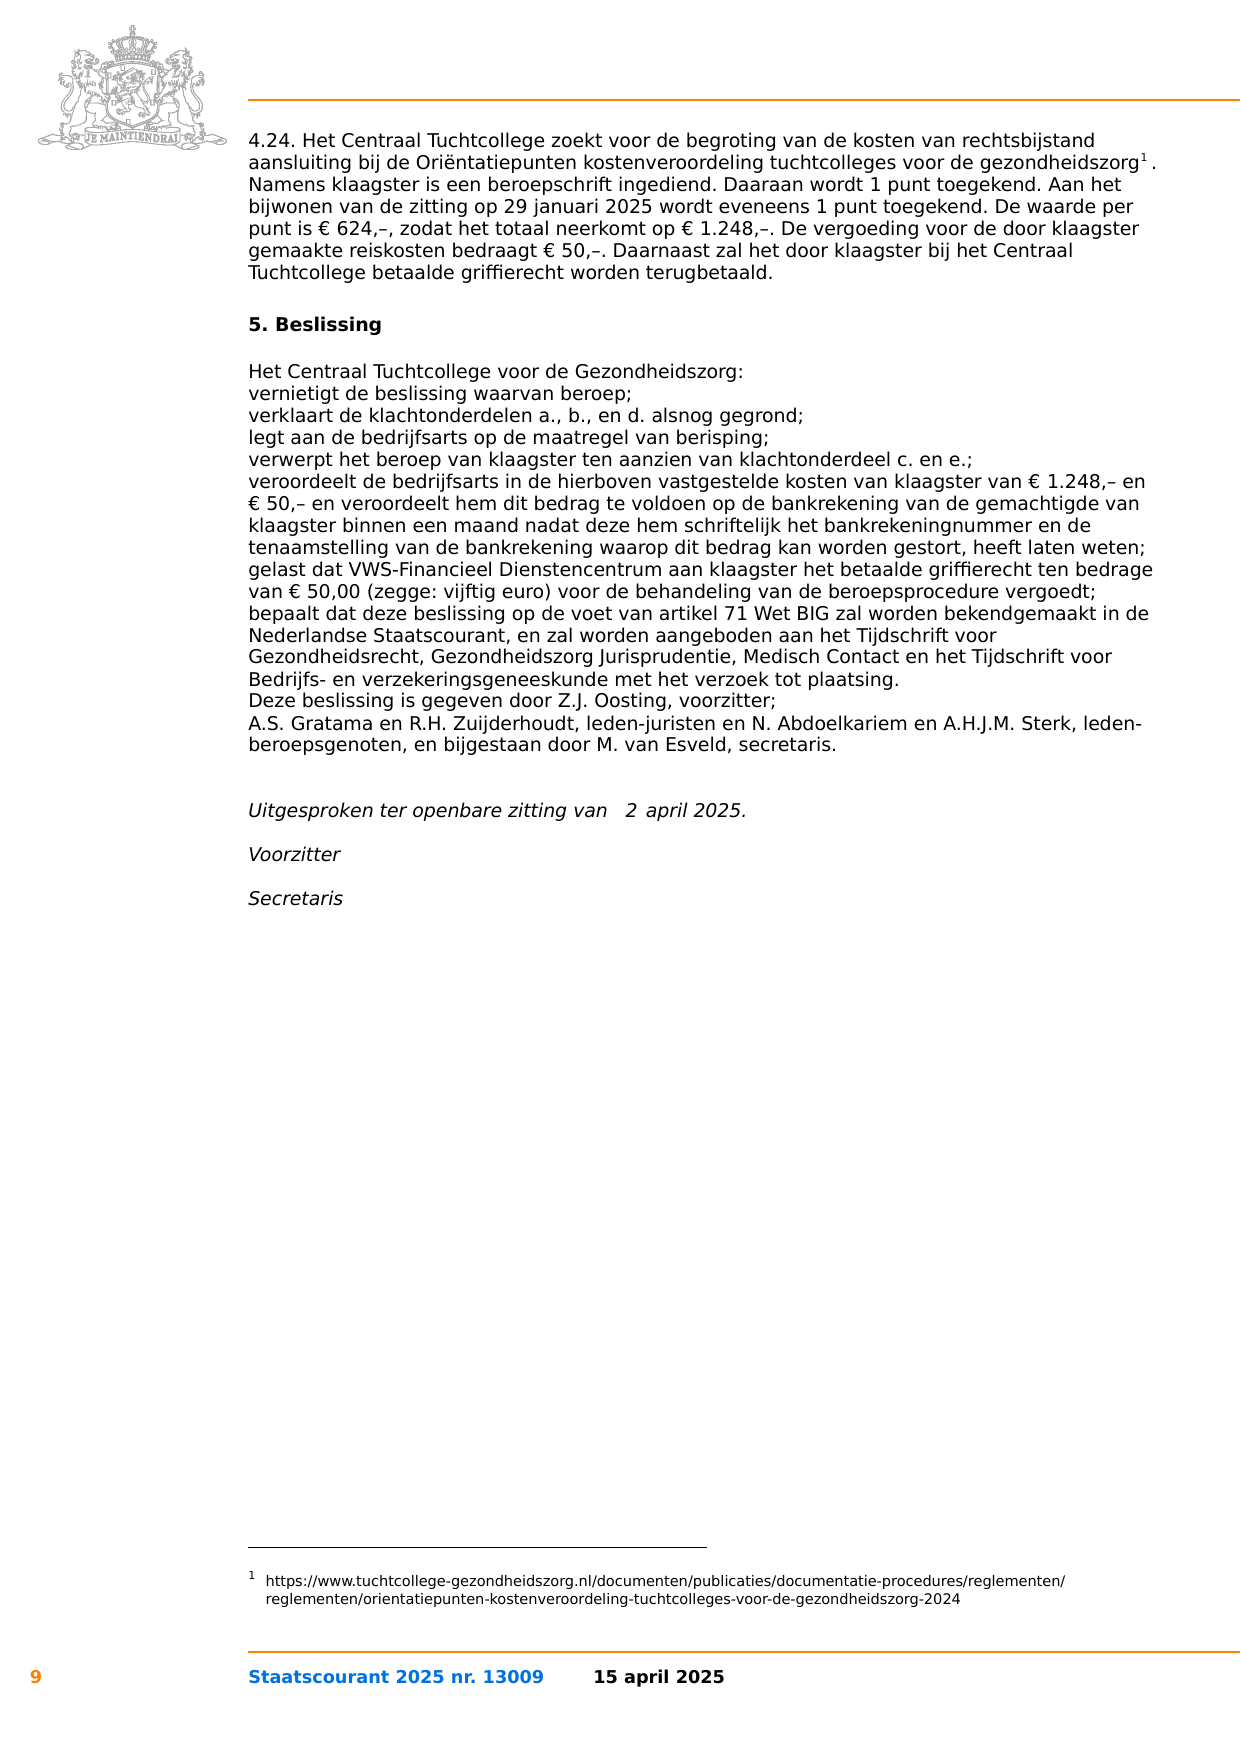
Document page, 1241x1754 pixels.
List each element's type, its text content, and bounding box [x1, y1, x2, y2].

text verwerpt het beroep van klaagster ten aanzien van klachtonderdeel c. en e.; [248, 449, 1163, 471]
text bepaalt dat deze beslissing op de voet van artikel 71 Wet BIG zal worden bekendgemaakt in de Nederlandse Staatscourant, en zal worden aangeboden aan het Tijdschrift voor Gezondheidsrecht, Gezondheidszorg Jurisprudentie, Medisch Contact en het Tijdschrift voor Bedrijfs- en verzekeringsgeneeskunde met het verzoek tot plaatsing. [248, 602, 1163, 690]
picture [38, 25, 227, 150]
text vernietigt de beslissing waarvan beroep; [248, 383, 1163, 405]
text gelast dat VWS-Financieel Dienstencentrum aan klaagster het betaalde griffierecht ten bedrage van € 50,00 (zegge: vijftig euro) voor de behandeling van de beroepsprocedure vergoedt; [248, 558, 1163, 602]
text https://www.tuchtcollege-gezondheidszorg.nl/documenten/publicaties/documentatie-procedures/reglementen/reglementen/orientatiepunten-kostenveroordeling-tuchtcolleges-voor-de-gezondheidszorg-2024 [248, 1569, 1163, 1608]
text verklaart de klachtonderdelen a., b., en d. alsnog gegrond; [248, 405, 1163, 427]
subtitle 5. Beslissing [248, 314, 1163, 336]
text 4.24. Het Centraal Tuchtcollege zoekt voor de begroting van de kosten van rechtsbijstand aansluiting bij de Oriëntatiepunten kostenveroordeling tuchtcolleges voor de gezondheidszorg. Namens klaagster is een beroepschrift ingediend. Daaraan wordt 1 punt toegekend. Aan het bijwonen van de zitting op 29 januari 2025 wordt eveneens 1 punt toegekend. De waarde per punt is € 624,–, zodat het totaal neerkomt op € 1.248,–. De vergoeding voor de door klaagster gemaakte reiskosten bedraagt € 50,–. Daarnaast zal het door klaagster bij het Centraal Tuchtcollege betaalde griffierecht worden terugbetaald. [248, 130, 1163, 284]
text Voorzitter [248, 844, 1163, 866]
text A.S. Gratama en R.H. Zuijderhoudt, leden-juristen en N. Abdoelkariem en A.H.J.M. Sterk, leden-beroepsgenoten, en bijgestaan door M. van Esveld, secretaris. [248, 712, 1163, 756]
text Het Centraal Tuchtcollege voor de Gezondheidszorg: [248, 361, 1163, 383]
text Deze beslissing is gegeven door Z.J. Oosting, voorzitter; [248, 690, 1163, 712]
text veroordeelt de bedrijfsarts in de hierboven vastgestelde kosten van klaagster van € 1.248,– en € 50,– en veroordeelt hem dit bedrag te voldoen op de bankrekening van de gemachtigde van klaagster binnen een maand nadat deze hem schriftelijk het bankrekeningnummer en de tenaamstelling van de bankrekening waarop dit bedrag kan worden gestort, heeft laten weten; [248, 471, 1163, 558]
text Secretaris [248, 888, 1163, 910]
text legt aan de bedrijfsarts op de maatregel van berisping; [248, 427, 1163, 449]
text Uitgesproken ter openbare zitting van 2 april 2025. [248, 800, 1163, 822]
